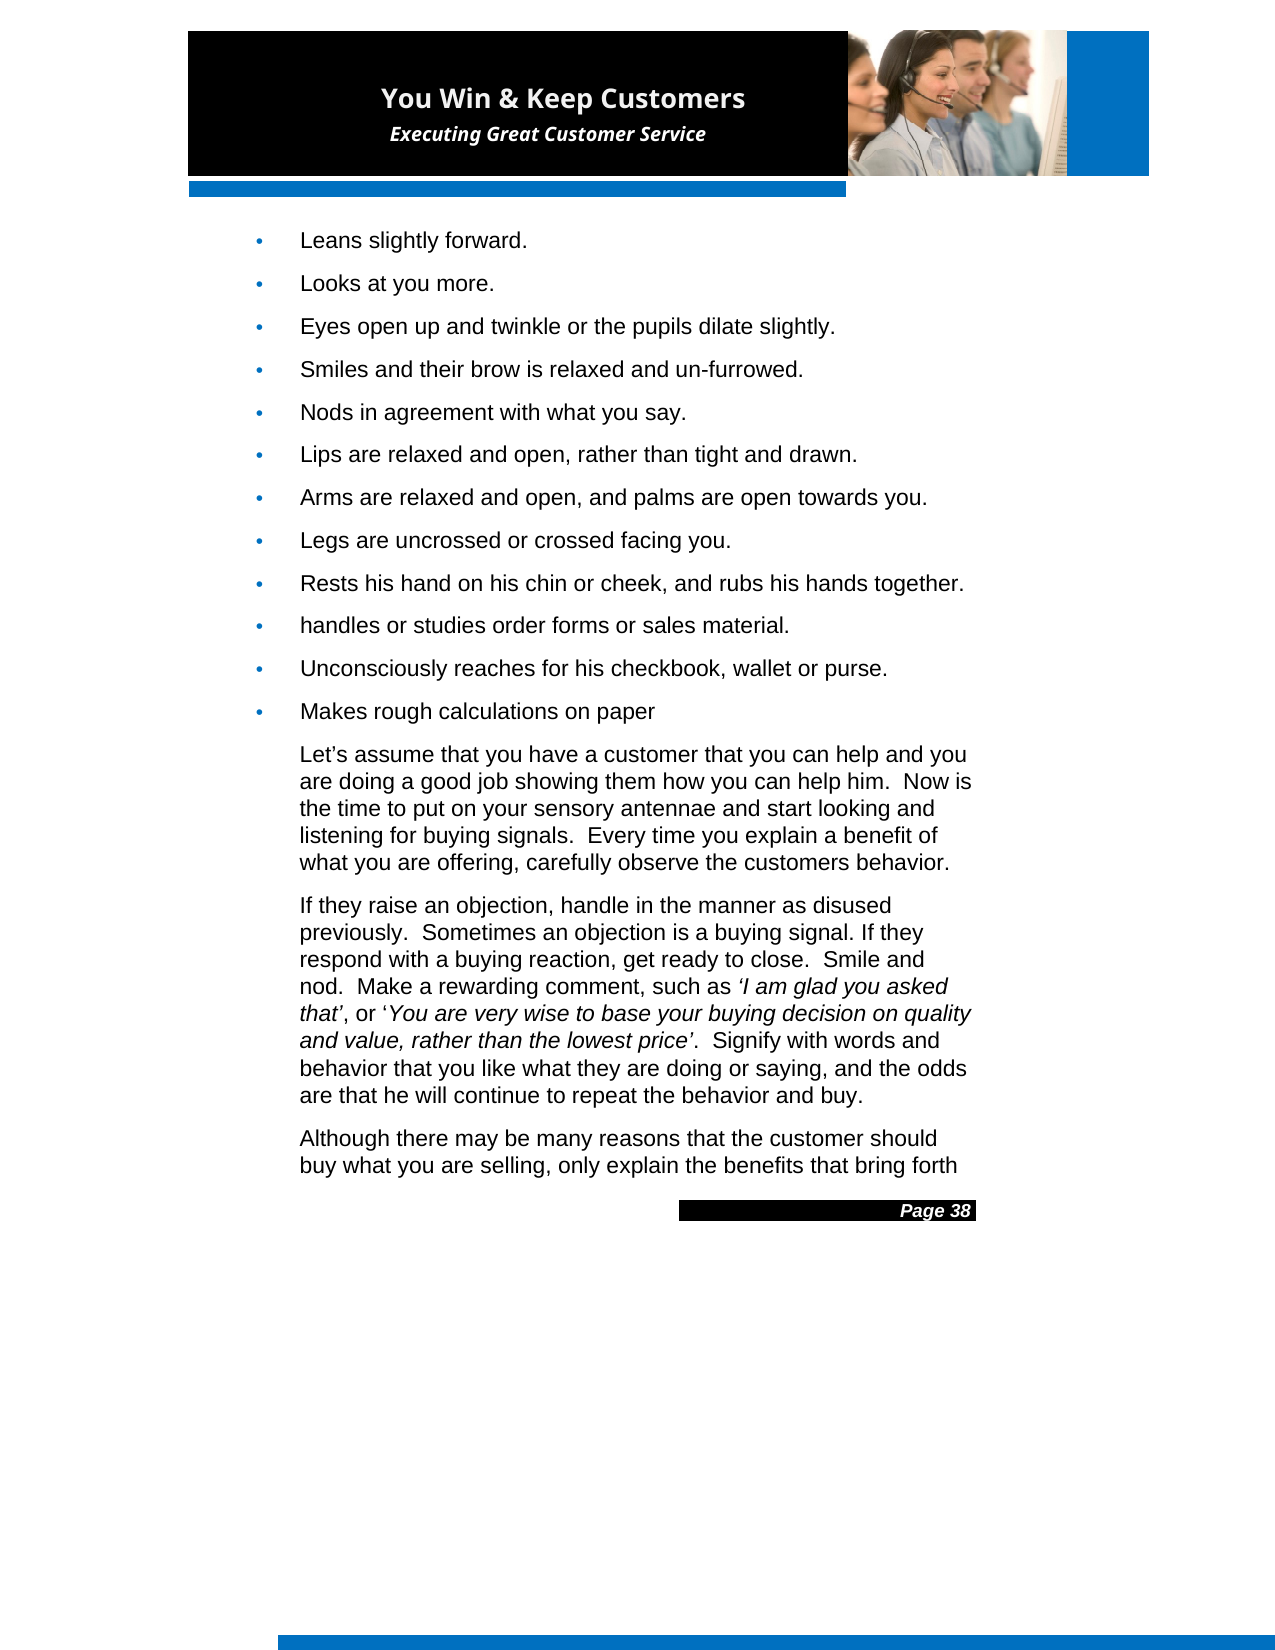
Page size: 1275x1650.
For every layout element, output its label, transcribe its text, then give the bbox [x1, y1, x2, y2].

list Unconsciously reaches for his checkbook, wallet or purse. [256, 655, 975, 682]
list Makes rough calculations on paper [256, 698, 975, 724]
list Lips are relaxed and open, rather than tight and drawn. [256, 441, 975, 468]
list Smiles and their brow is relaxed and un-furrowed. [256, 356, 975, 382]
list Arms are relaxed and open, and palms are open towards you. [256, 484, 975, 510]
list Eyes open up and twinkle or the pupils dilate slightly. [256, 313, 975, 339]
text Let’s assume that you have a customer that you can help and you are doing a good job showing them how you can help him. Now is the time to put on your sensory antennae and start looking and listening for buying signals. Every time you explain a benefit of what you are offering, carefully observe the customers behavior. [299, 741, 975, 876]
list Legs are uncrossed or crossed facing you. [256, 527, 975, 553]
list Nods in agreement with what you say. [256, 398, 975, 425]
list Looks at you more. [256, 270, 975, 296]
list Leans slightly forward. [256, 227, 975, 253]
text If they raise an objection, handle in the manner as disused previously. Sometimes an objection is a buying signal. If they respond with a buying reaction, get ready to close. Smile and nod. Make a rewarding comment, such as ‘I am glad you asked that’, or ‘You are very wise to base your buying decision on quality and value, rather than the lowest price’. Signify with words and behavior that you like what they are doing or saying, and the odds are that he will continue to repeat the behavior and buy. [299, 892, 975, 1108]
text Although there may be many reasons that the customer should buy what you are selling, only explain the benefits that bring forth [299, 1124, 975, 1178]
list Rests his hand on his chin or cheek, and rubs his hands together. [256, 570, 975, 596]
list handles or studies order forms or sales material. [256, 612, 975, 639]
